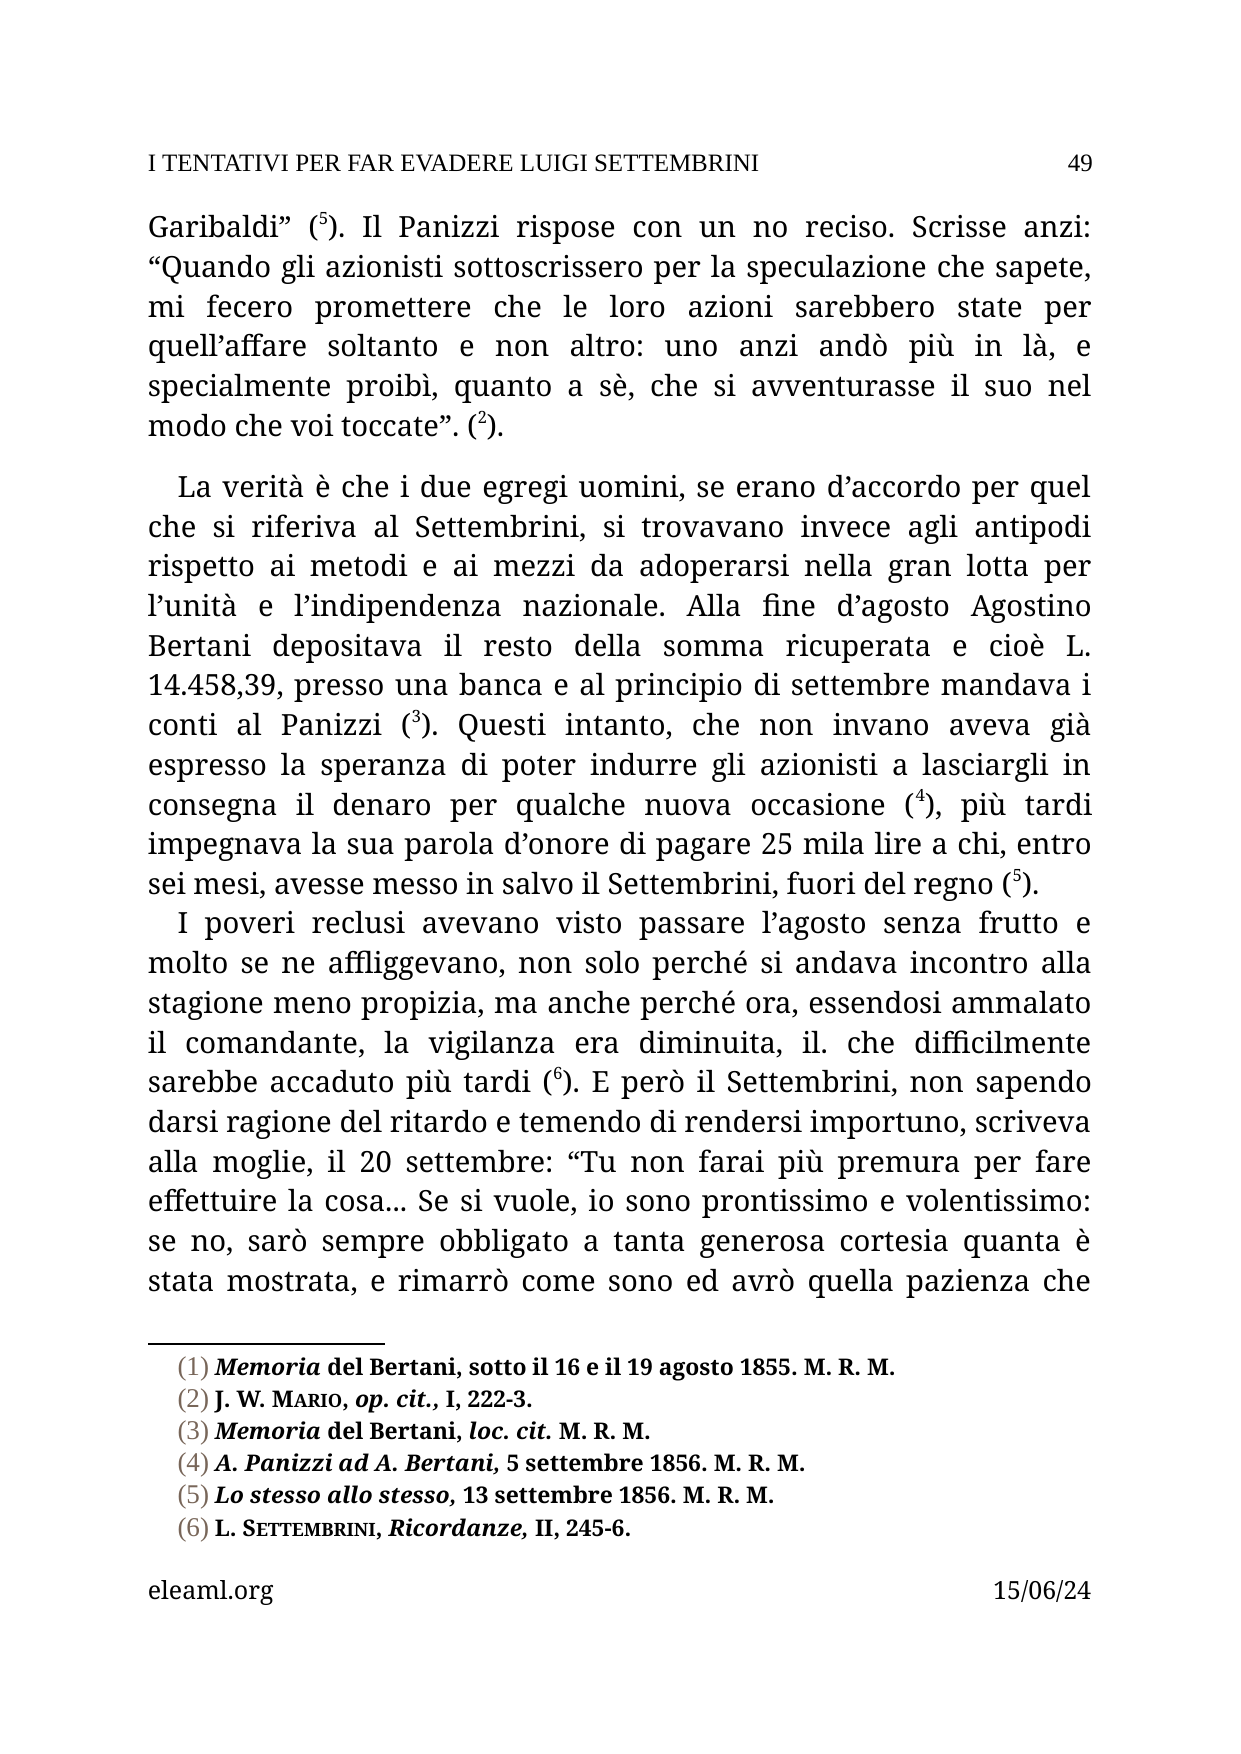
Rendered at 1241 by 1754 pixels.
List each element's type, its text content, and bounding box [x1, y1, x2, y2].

text Memoria del Bertani, sotto il 16 e il 19 agosto 1855. M. R. M. [148, 1350, 1093, 1382]
text Memoria del Bertani, loc. cit. M. R. M. [148, 1414, 1093, 1447]
text L. Settembrini, Ricordanze, II, 245-6. [148, 1511, 1093, 1543]
text Il Bertani dovette rassegnarsi. Ma, poiché in quel tempo si andavano vagheggiando altre imprese patriottiche, come per es.; sbarchi su le coste napoletane e conseguenti tentativi di promuovere insurrezioni fra i regnicoli, gli parve che sarebbe stato tutt’uno adoperare per esse, o per qualcuna di esse, il denaro raccolto per liberare il Settembrini e i suoi compagni, tanto più che, in caso di felice successo, era sempre a sperarsi che potessero avvantaggiarsene anche gli ergastolani politici di Santo Stefano. E però, al Panizzi che scriveva: “Non resta che di restituire ai sottoscrittori il denaro riavuto dagli assicuratori” (), egli, che il 16 agosto gli aveva inviato una cambiale di 500 sterline, comunicava tre giorni dopo quella sua idea, persuaso che gli amici approverebbero. Assicurava inoltre che “darebbe ricevuta Garibaldi” (). Il Panizzi rispose con un no reciso. Scrisse anzi: “Quando gli azionisti sottoscrissero per la speculazione che sapete, mi fecero promettere che le loro azioni sarebbero state per quell’affare soltanto e non altro: uno anzi andò più in là, e specialmente proibì, quanto a sè, che si avventurasse il suo nel modo che voi toccate”. (). [148, 207, 1093, 445]
text A. Panizzi ad A. Bertani, 5 settembre 1856. M. R. M. [148, 1447, 1093, 1479]
text Lo stesso allo stesso, 13 settembre 1856. M. R. M. [148, 1479, 1093, 1511]
text La verità è che i due egregi uomini, se erano d’accordo per quel che si riferiva al Settembrini, si trovavano invece agli antipodi rispetto ai metodi e ai mezzi da adoperarsi nella gran lotta per l’unità e l’indipendenza nazionale. Alla fine d’agosto Agostino Bertani depositava il resto della somma ricuperata e cioè L. 14.458,39, presso una banca e al principio di settembre mandava i conti al Panizzi (). Questi intanto, che non invano aveva già espresso la speranza di poter indurre gli azionisti a lasciargli in consegna il denaro per qualche nuova occasione (), più tardi impegnava la sua parola d’onore di pagare 25 mila lire a chi, entro sei mesi, avesse messo in salvo il Settembrini, fuori del regno (). [148, 466, 1093, 903]
text I poveri reclusi avevano visto passare l’agosto senza frutto e molto se ne affliggevano, non solo perché si andava incontro alla stagione meno propizia, ma anche perché ora, essendosi ammalato il comandante, la vigilanza era diminuita, il. che difficilmente sarebbe accaduto più tardi (). E però il Settembrini, non sapendo darsi ragione del ritardo e temendo di rendersi importuno, scriveva alla moglie, il 20 settembre: “Tu non farai più premura per fare effettuire la cosa... Se si vuole, io sono prontissimo e volentissimo: se no, sarò sempre obbligato a tanta generosa cortesia quanta è stata mostrata, e rimarrò come sono ed avrò quella pazienza che [148, 903, 1093, 1300]
text J. W. Mario, op. cit., I, 222-3. [148, 1382, 1093, 1414]
